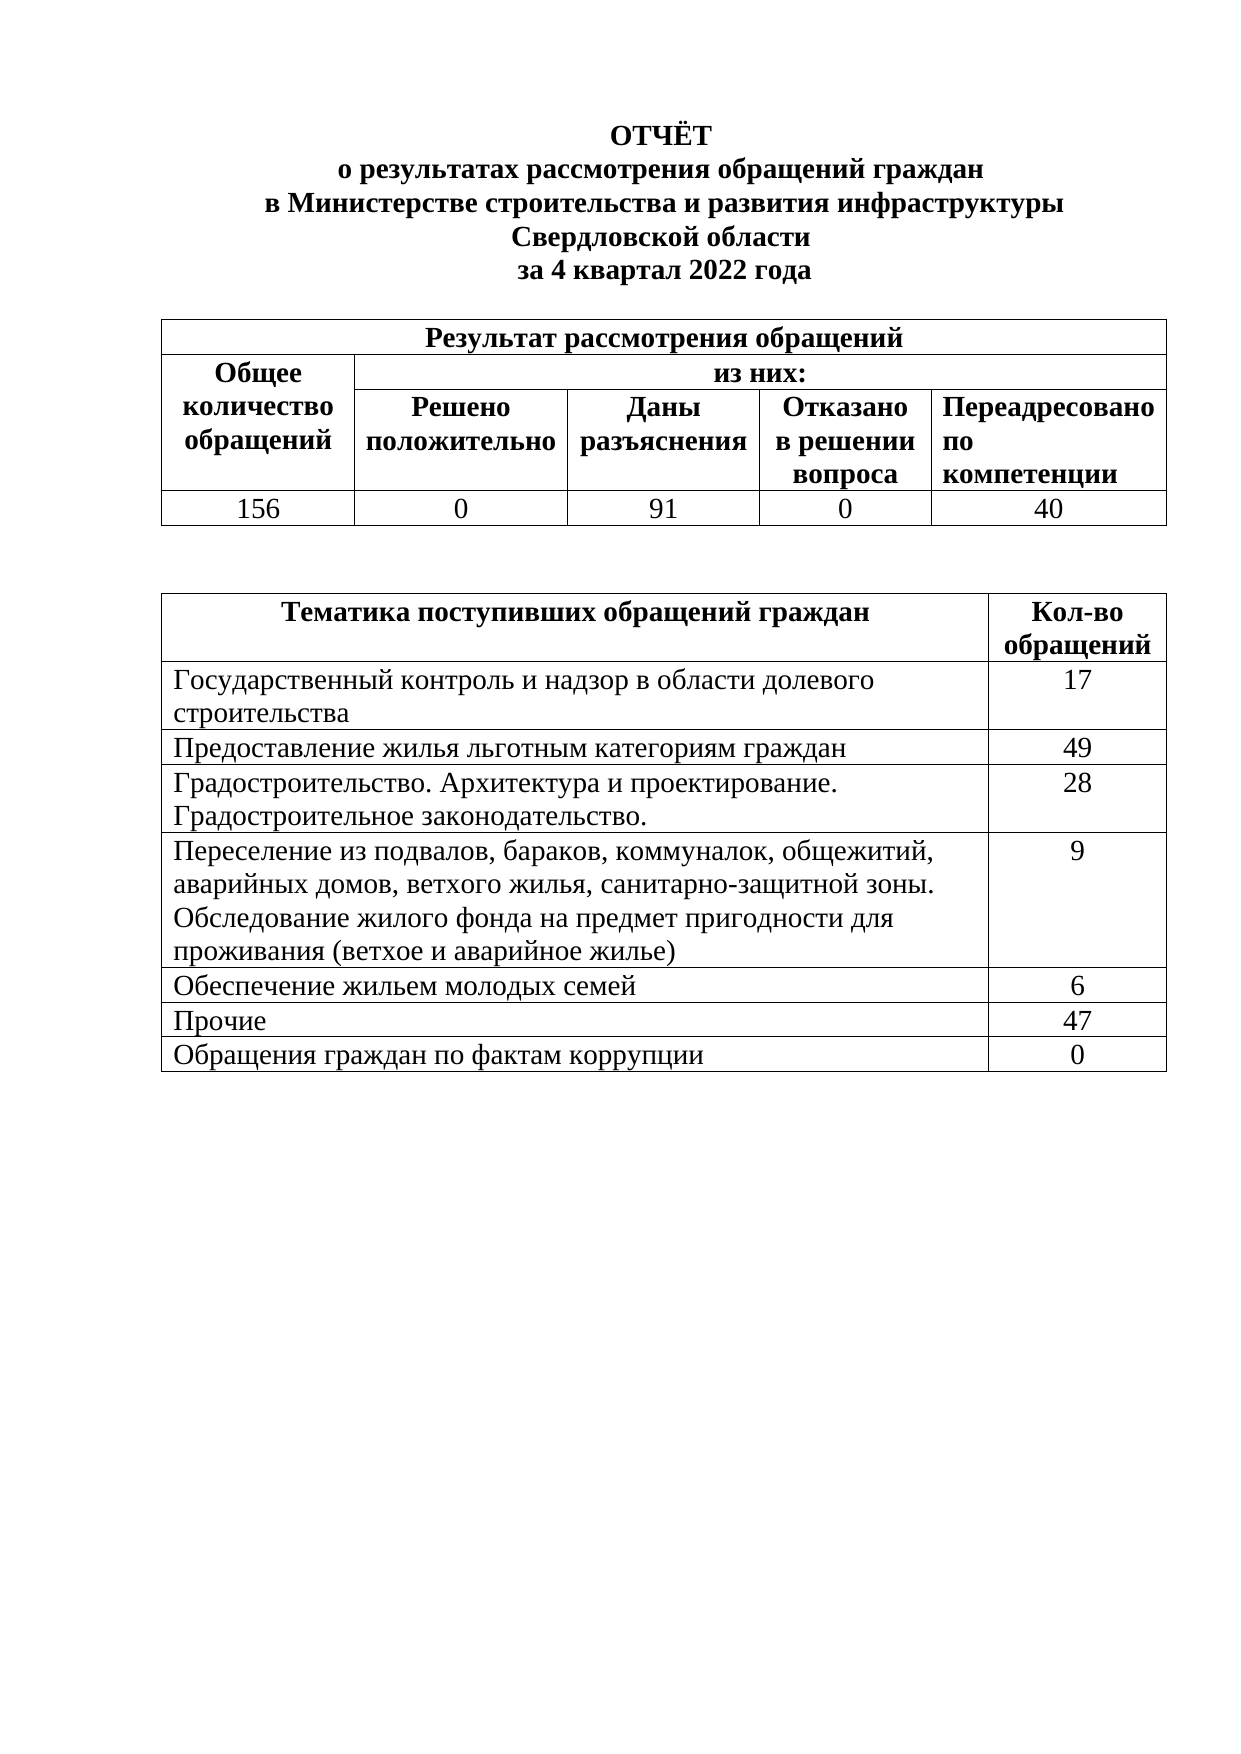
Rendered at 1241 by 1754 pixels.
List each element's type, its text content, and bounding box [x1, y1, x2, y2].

table_cell 0 [760, 491, 931, 525]
table_cell 0 [989, 1037, 1166, 1071]
table_cell 6 [989, 968, 1166, 1002]
table_cell 28 [989, 765, 1166, 832]
table_cell 49 [989, 730, 1166, 764]
text ОТЧЁТ [177, 118, 1152, 152]
text в Министерстве строительства и развития инфраструктуры Свердловской области [177, 185, 1152, 252]
table_cell Прочие [162, 1003, 988, 1036]
table_cell Решено положительно [355, 390, 567, 490]
table_cell Даны разъяснения [568, 390, 759, 490]
table_header Тематика поступивших обращений граждан [162, 594, 988, 661]
table_cell Переселение из подвалов, бараков, коммуналок, общежитий, аварийных домов, ветхого жилья, санитарно-защитной зоны. Обследование жилого фонда на предмет пригодности для проживания (ветхое и аварийное жилье) [162, 833, 988, 967]
table_cell 9 [989, 833, 1166, 967]
table_cell Переадресовано по компетенции [932, 390, 1166, 490]
text за 4 квартал 2022 года [177, 252, 1152, 286]
table_cell Обращения граждан по фактам коррупции [162, 1037, 988, 1071]
table_cell Общее количество обращений [162, 355, 354, 490]
table_header Результат рассмотрения обращений [162, 320, 1166, 354]
table_cell Государственный контроль и надзор в области долевого строительства [162, 662, 988, 729]
table_cell Предоставление жилья льготным категориям граждан [162, 730, 988, 764]
table_cell 47 [989, 1003, 1166, 1036]
table_cell из них: [355, 355, 1166, 388]
table_cell Отказано в решении вопроса [760, 390, 931, 490]
table_cell 156 [162, 491, 354, 525]
table_cell 17 [989, 662, 1166, 729]
table_cell Градостроительство. Архитектура и проектирование. Градостроительное законодательство. [162, 765, 988, 832]
table_cell 40 [932, 491, 1166, 525]
table_cell 0 [355, 491, 567, 525]
table_header Кол-во обращений [989, 594, 1166, 661]
text о результатах рассмотрения обращений граждан [177, 152, 1152, 185]
table_cell Обеспечение жильем молодых семей [162, 968, 988, 1002]
table_cell 91 [568, 491, 759, 525]
